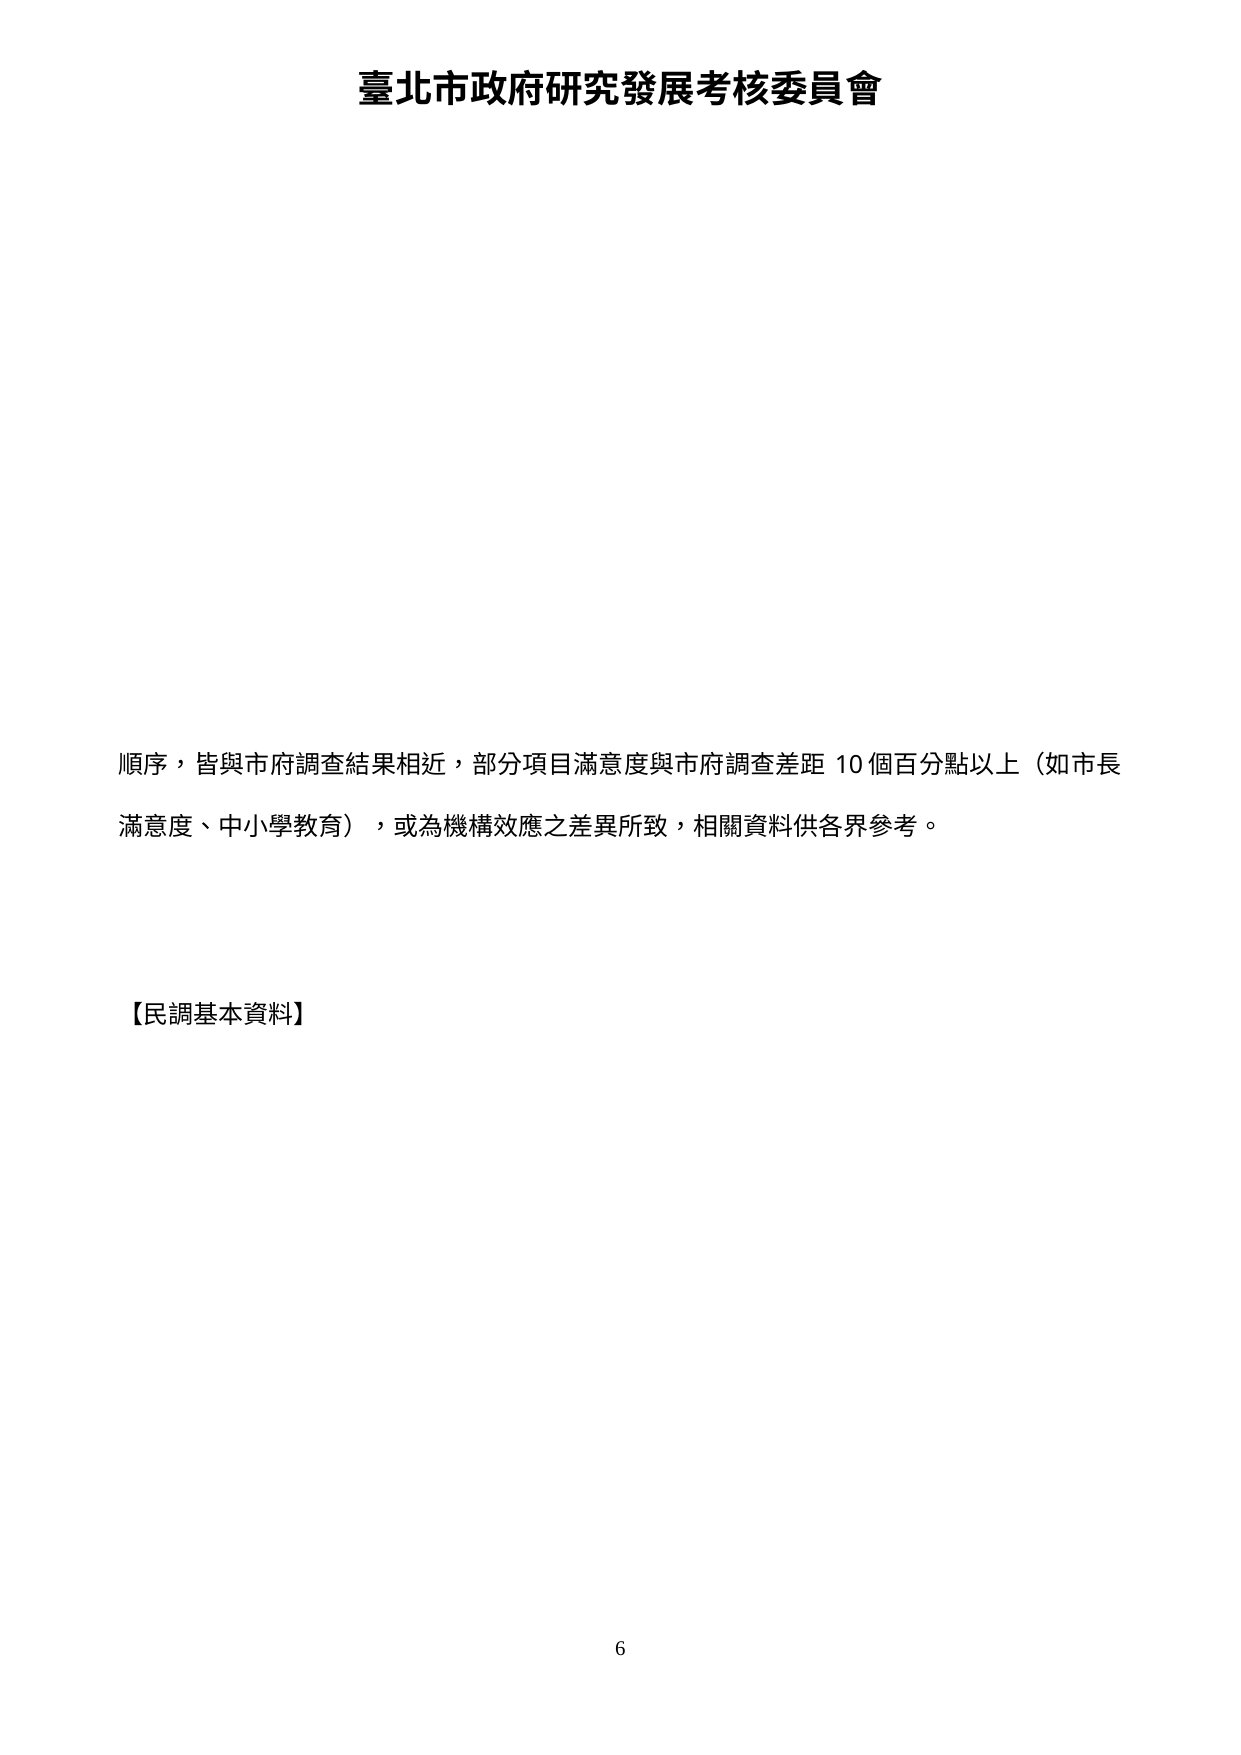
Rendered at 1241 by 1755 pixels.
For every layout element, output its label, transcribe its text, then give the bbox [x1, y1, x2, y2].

text 順序，皆與市府調查結果相近，部分項目滿意度與市府調查差距10個百分點以上（如市長滿意度、中小學教育），或為機構效應之差異所致，相關資料供各界參考。 [118, 721, 1122, 846]
text 【民調基本資料】 [118, 971, 1122, 1033]
